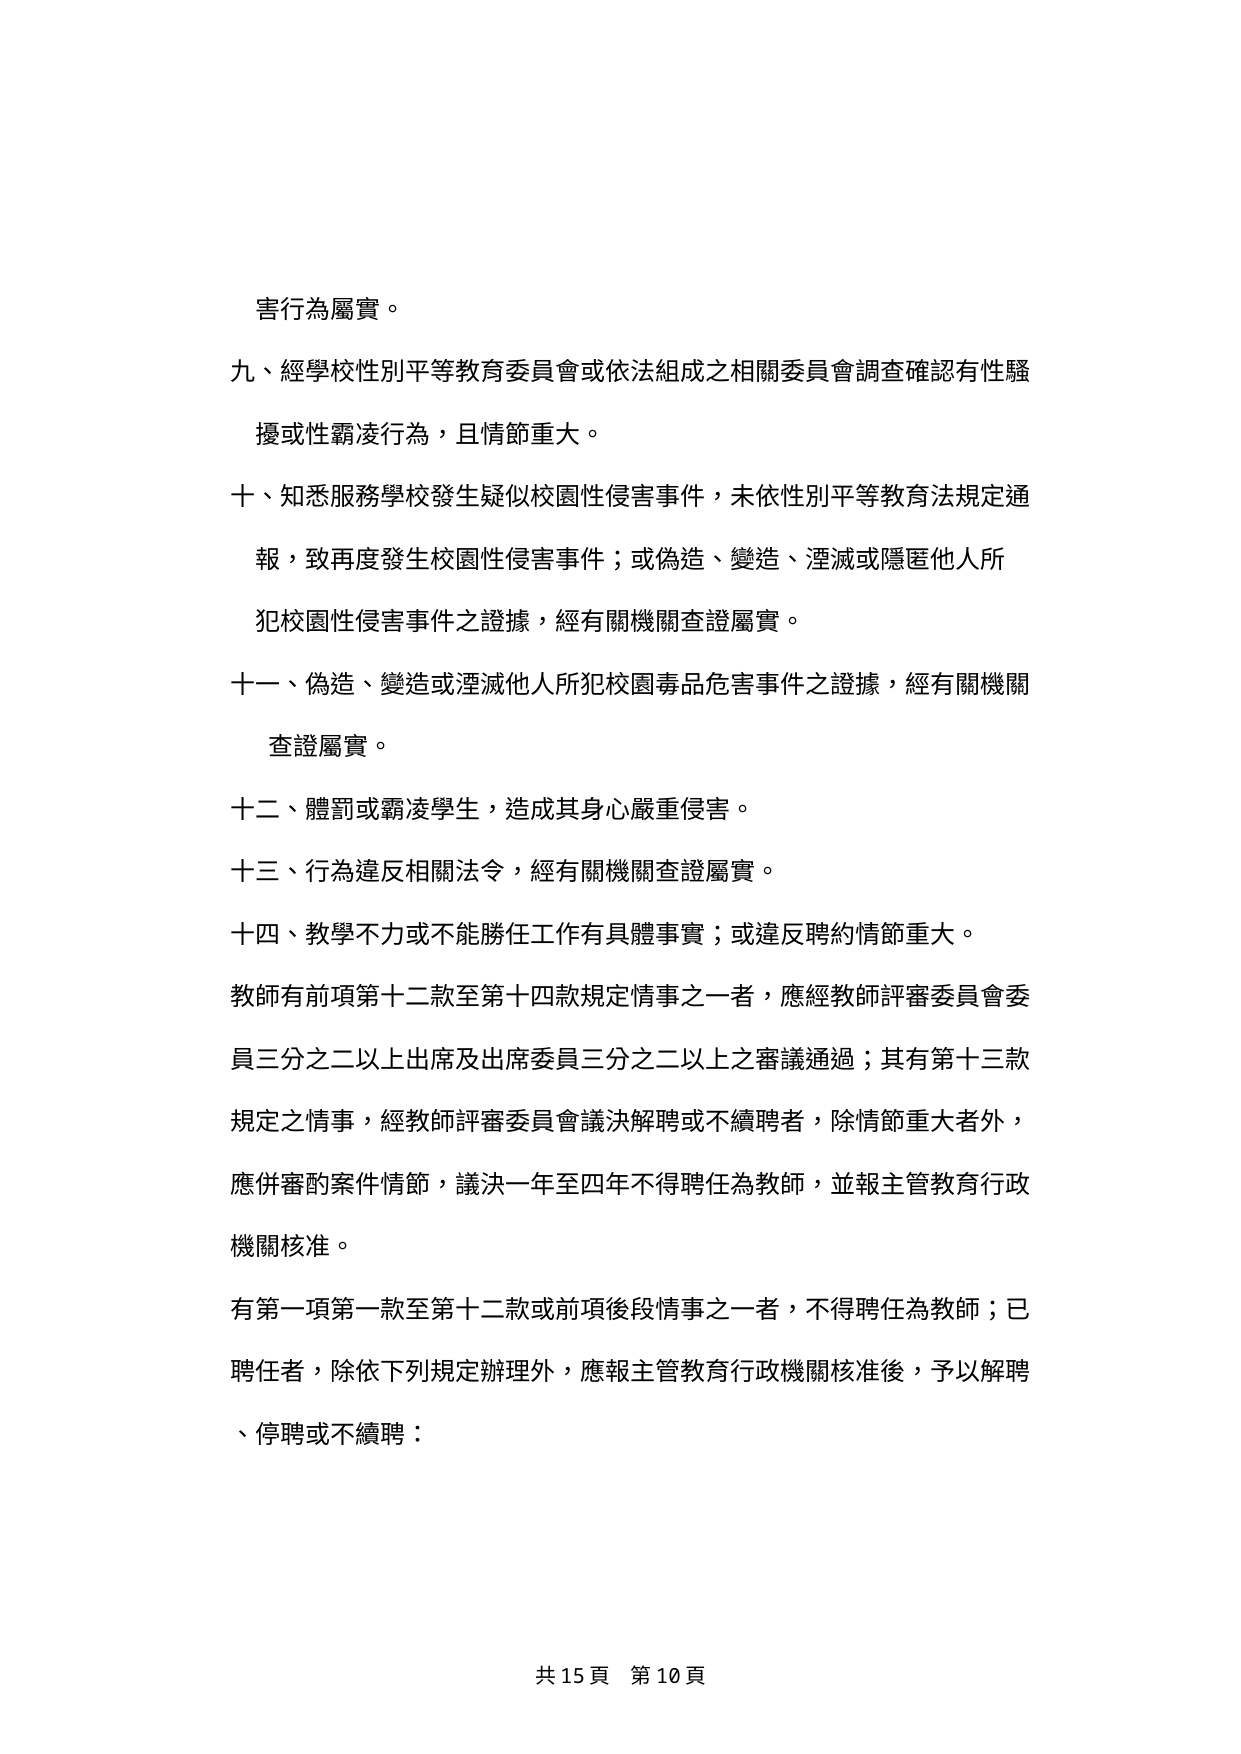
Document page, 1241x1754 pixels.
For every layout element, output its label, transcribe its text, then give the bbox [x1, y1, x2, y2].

text 十二、體罰或霸凌學生，造成其身心嚴重侵害。 [118, 766, 1122, 828]
text 查證屬實。 [118, 703, 1122, 766]
text 擾或性霸凌行為，且情節重大。 [118, 391, 1122, 453]
text 九、經學校性別平等教育委員會或依法組成之相關委員會調查確認有性騷 [118, 328, 1122, 391]
text 應併審酌案件情節，議決一年至四年不得聘任為教師，並報主管教育行政 [118, 1141, 1122, 1203]
text 報，致再度發生校園性侵害事件；或偽造、變造、湮滅或隱匿他人所 [118, 516, 1122, 578]
text 、停聘或不續聘： [118, 1391, 1122, 1453]
text 有第一項第一款至第十二款或前項後段情事之一者，不得聘任為教師；已 [118, 1266, 1122, 1328]
text 員三分之二以上出席及出席委員三分之二以上之審議通過；其有第十三款 [118, 1016, 1122, 1078]
text 機關核准。 [118, 1203, 1122, 1266]
text 十三、行為違反相關法令，經有關機關查證屬實。 [118, 828, 1122, 891]
text 犯校園性侵害事件之證據，經有關機關查證屬實。 [118, 578, 1122, 641]
text 規定之情事，經教師評審委員會議決解聘或不續聘者，除情節重大者外， [118, 1078, 1122, 1141]
text 十一、偽造、變造或湮滅他人所犯校園毒品危害事件之證據，經有關機關 [118, 641, 1122, 703]
text 十、知悉服務學校發生疑似校園性侵害事件，未依性別平等教育法規定通 [118, 453, 1122, 516]
text 教師有前項第十二款至第十四款規定情事之一者，應經教師評審委員會委 [118, 953, 1122, 1016]
text 害行為屬實。 [118, 266, 1122, 328]
text 聘任者，除依下列規定辦理外，應報主管教育行政機關核准後，予以解聘 [118, 1328, 1122, 1391]
text 十四、教學不力或不能勝任工作有具體事實；或違反聘約情節重大。 [118, 891, 1122, 953]
